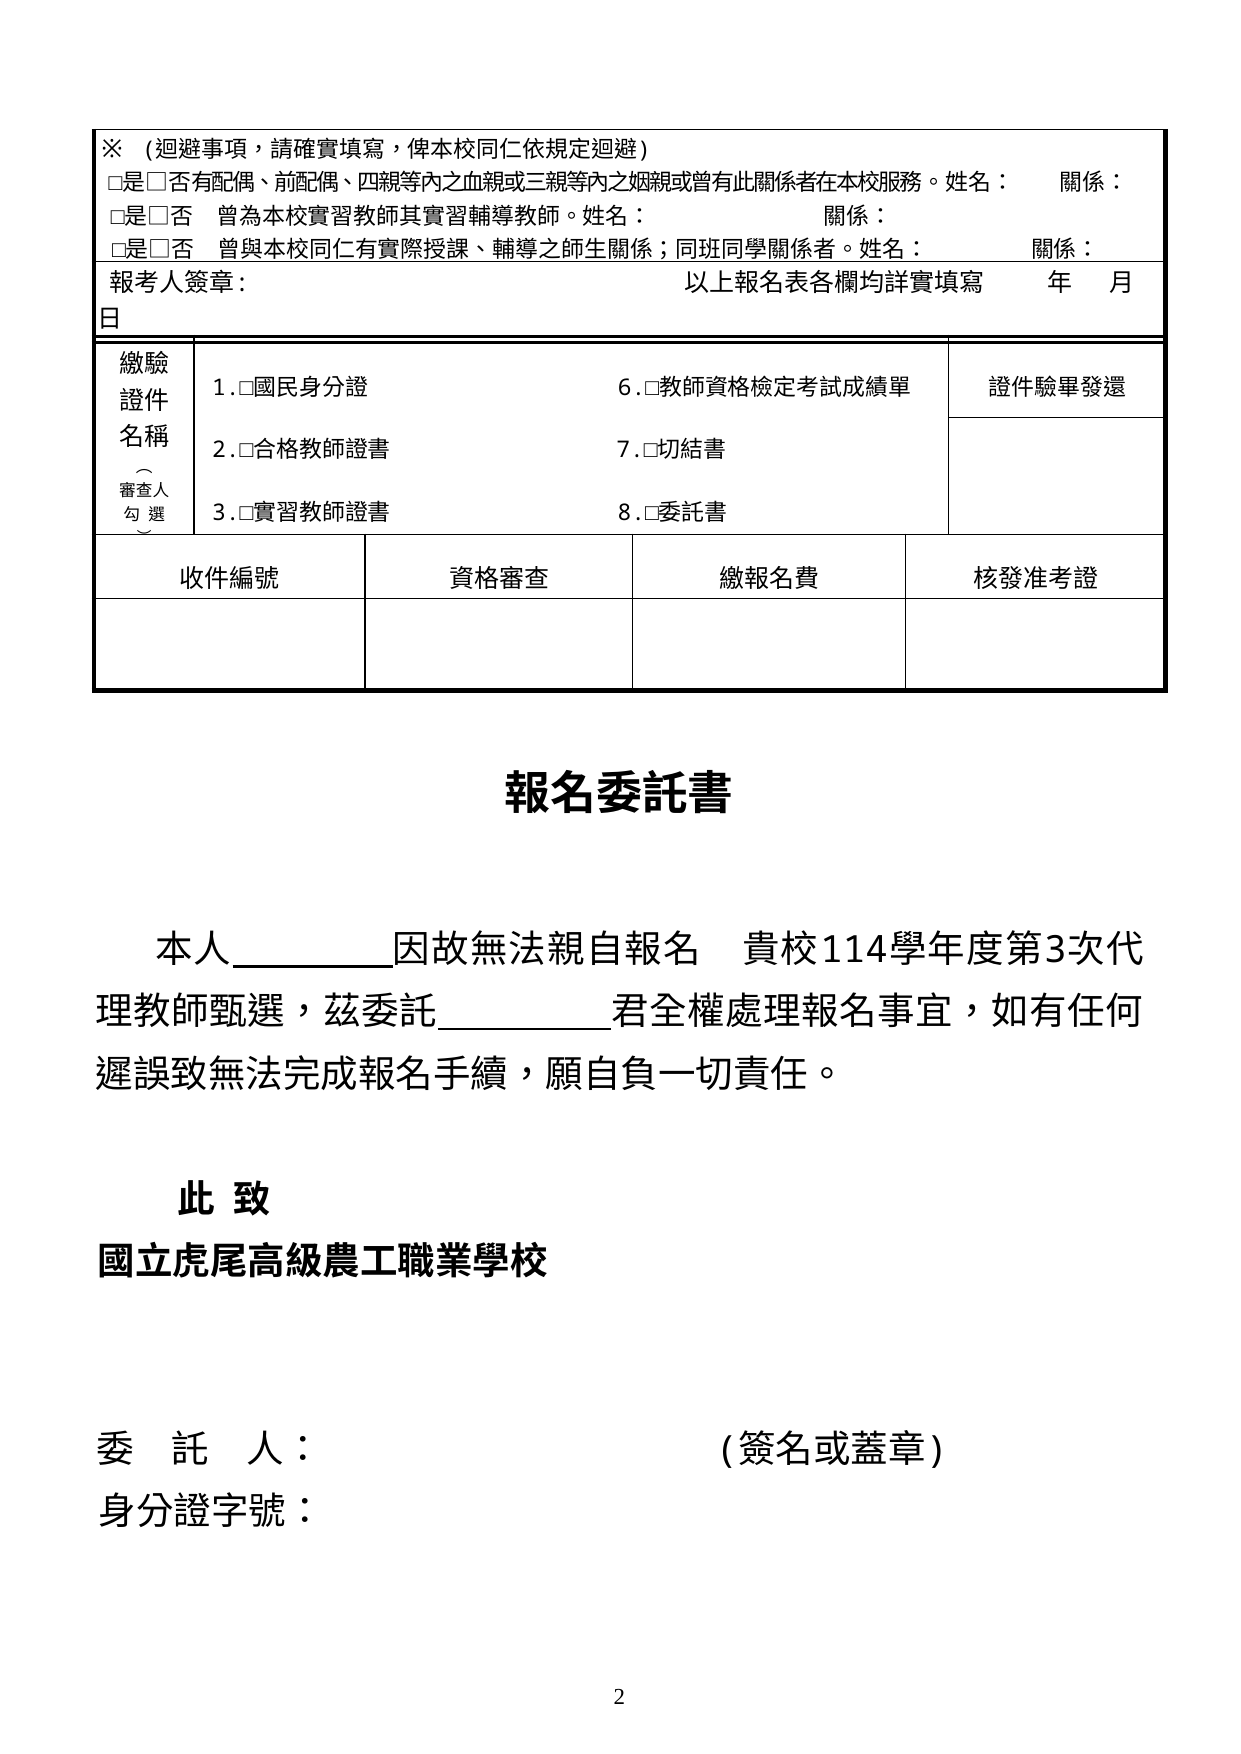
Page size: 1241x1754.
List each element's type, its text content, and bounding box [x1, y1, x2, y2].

table_cell 1.□國民身分證 2.□合格教師證書 3.□實習教師證書 4.□學經歷證件 件 5.□教育專業學分證 件 [195, 344, 599, 533]
text 此 致 [177, 1154, 1144, 1217]
table_cell 收件編號 [96, 535, 364, 598]
table_cell 證件驗畢發還 簽 收 處 [949, 344, 1163, 417]
table_cell 報考人簽章: 以上報名表各欄均詳實填寫 年 月 日 [96, 262, 1163, 334]
text 本人 因故無法親自報名 貴校114學年度第3次代理教師甄選，茲委託 君全權處理報名事宜，如有任何遲誤致無法完成報名手續，願自負一切責任。 [95, 904, 1144, 1092]
table_cell [96, 599, 364, 688]
table_cell 6.□教師資格檢定考試成績單 7.□切結書 8.□委託書 9.□兵役證明 10.□其他相關證明文件_____ [600, 344, 948, 533]
table_cell [633, 599, 905, 688]
table_cell ※ (迴避事項，請確實填寫，俾本校同仁依規定迴避) □是□否有配偶、前配偶、四親等內之血親或三親等內之姻親或曾有此關係者在本校服務。姓名： 關係： □是□否 曾為本校實習教師其實習輔導教師。姓名： 關係： □是□否 曾與本校同仁有實際授課、輔導之師生關係；同班同學關係者。姓名： 關係： [96, 130, 1163, 261]
table_cell 繳驗 證件 名稱 ︵ 審查人 勾 選 ︶ [96, 344, 193, 533]
text 委 託 人： (簽名或蓋章) [97, 1404, 1144, 1467]
text 報名委託書 [94, 717, 1144, 842]
table_cell [366, 599, 632, 688]
table_cell 核發准考證 [906, 535, 1163, 598]
text 身分證字號： [98, 1467, 1144, 1529]
table_cell 資格審查 [366, 535, 632, 598]
text 國立虎尾高級農工職業學校 [97, 1217, 1144, 1279]
table_cell [906, 599, 1163, 688]
table_cell [949, 418, 1163, 533]
table_cell 繳報名費 [633, 535, 905, 598]
